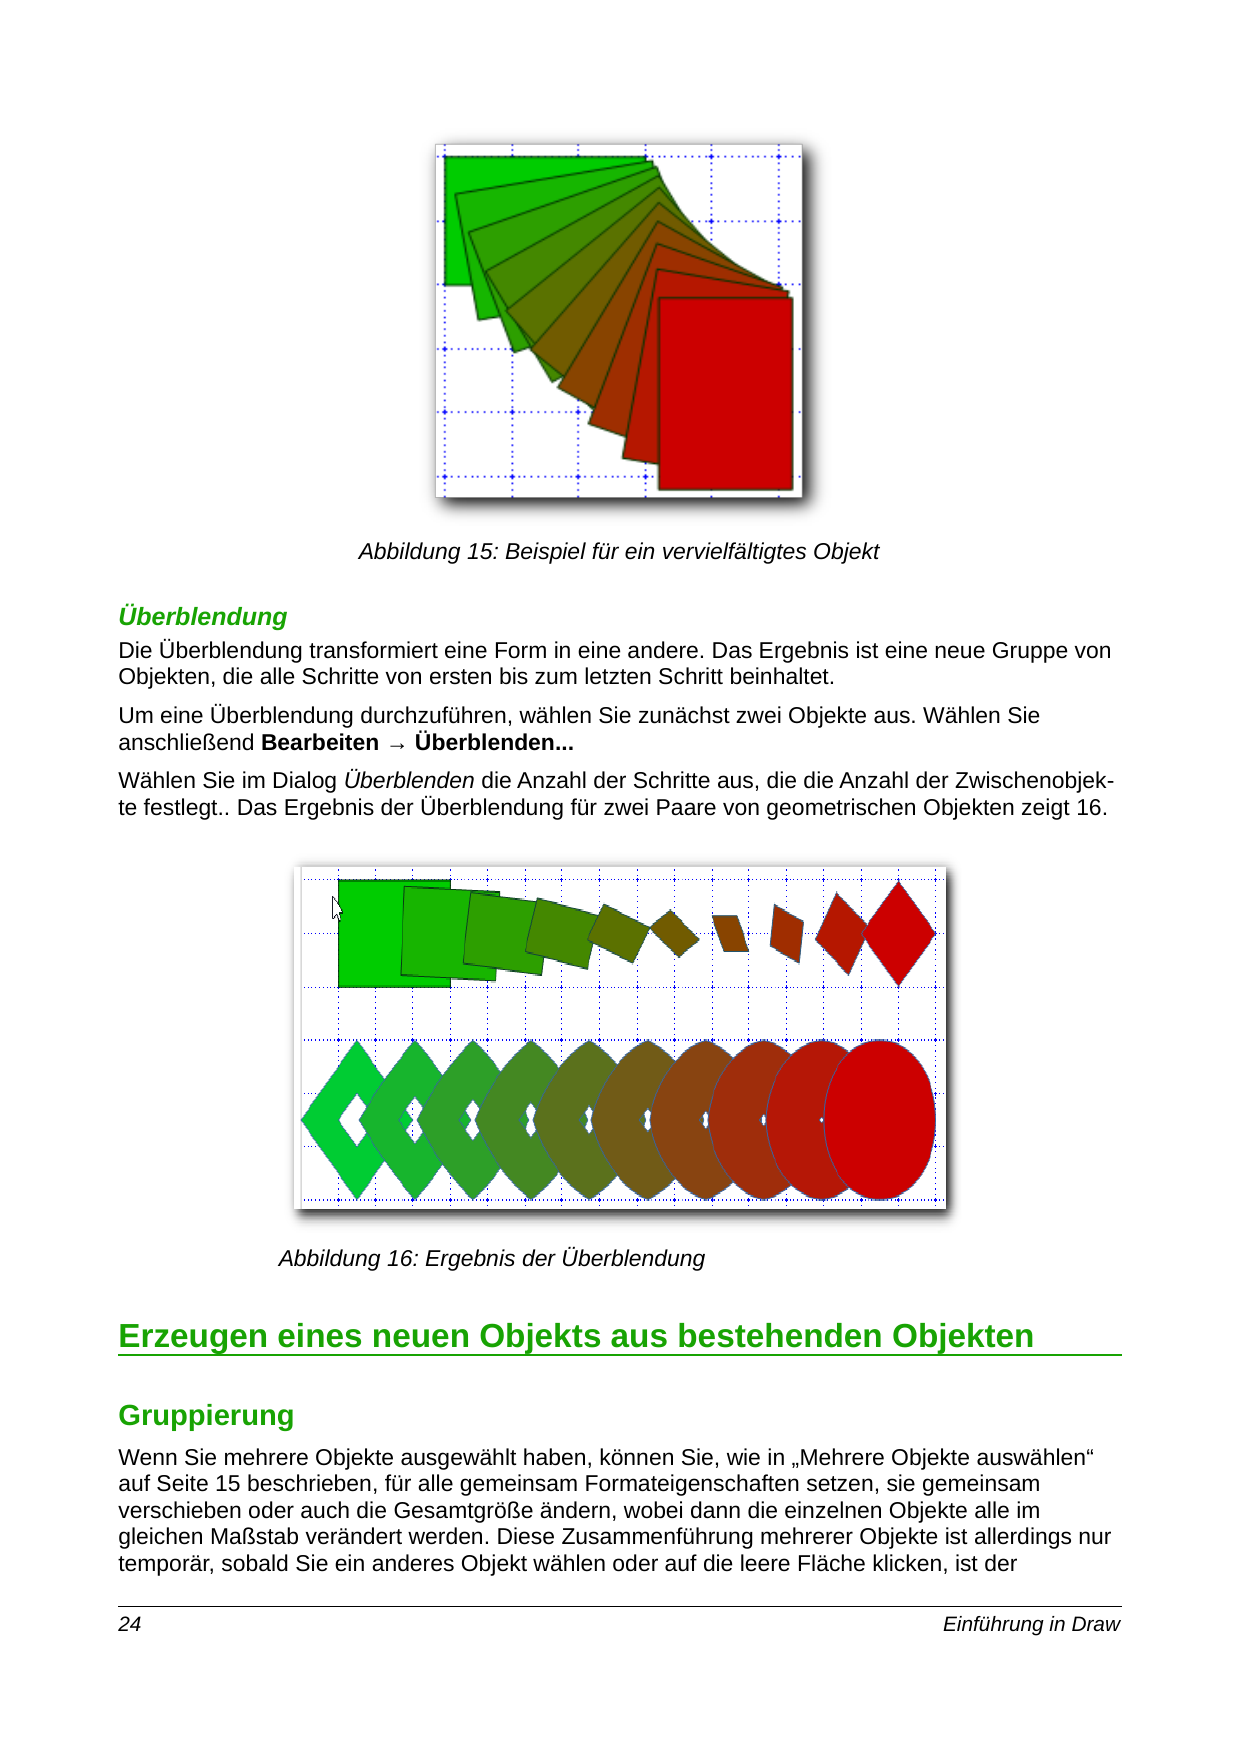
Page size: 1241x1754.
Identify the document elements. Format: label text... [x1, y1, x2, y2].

subtitle Erzeugen eines neuen Objekts aus bestehenden Objekten [118, 1316, 1122, 1354]
subtitle Überblendung [118, 602, 1122, 631]
text Wenn Sie mehrere Objekte ausgewählt haben, können Sie, wie in „Mehrere Objekte auswählen“ auf Seite 15 beschrieben, für alle gemeinsam Formateigenschaften setzen, sie gemeinsam verschieben oder auch die Gesamtgröße ändern, wobei dann die einzelnen Objekte alle im gleichen Maßstab verändert werden. Diese Zusammenführung mehrerer Objekte ist allerdings nur temporär, sobald Sie ein anderes Objekt wählen oder auf die leere Fläche klicken, ist der [118, 1444, 1122, 1576]
picture [278, 845, 962, 1233]
subtitle Gruppierung [118, 1398, 1122, 1432]
text Die Überblendung transformiert eine Form in eine andere. Das Ergebnis ist eine neue Gruppe von Objekten, die alle Schritte von ersten bis zum letzten Schritt beinhaltet. [118, 637, 1122, 690]
text Wählen Sie im Dialog Überblenden die Anzahl der Schritte aus, die die Anzahl der Zwischenobjek­te festlegt.. Das Ergebnis der Überblendung für zwei Paare von geometrischen Objekten zeigt Abbildung 16. [118, 767, 1122, 820]
text Abbildung 16: Ergebnis der Überblendung [278, 1245, 962, 1271]
text Um eine Überblendung durchzuführen, wählen Sie zunächst zwei Objekte aus. Wählen Sie anschließend Bearbeiten → Überblenden... [118, 702, 1122, 755]
text Abbildung 15: Beispiel für ein vervielfältigtes Objekt [358, 538, 882, 564]
picture [408, 118, 832, 526]
